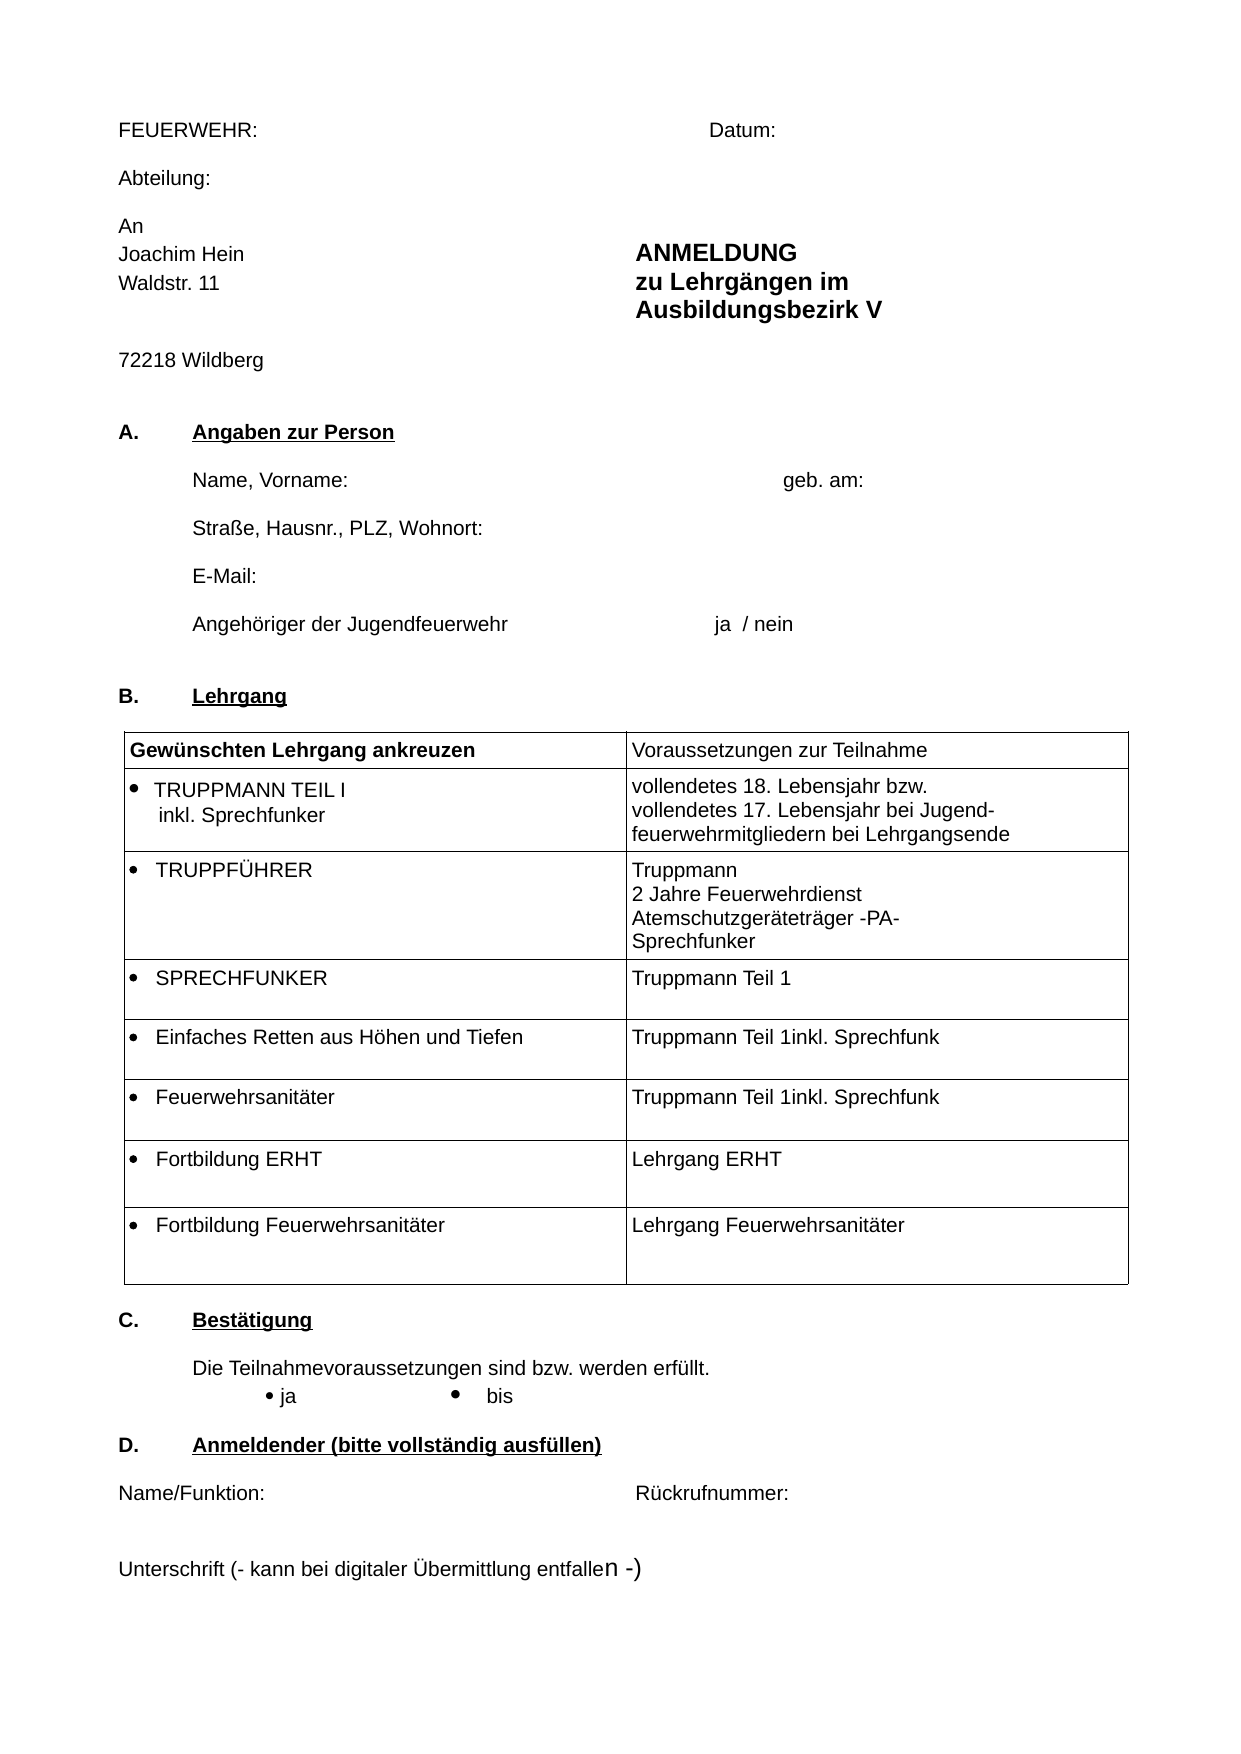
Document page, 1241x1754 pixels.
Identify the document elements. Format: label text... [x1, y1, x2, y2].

text Die Teilnahmevoraussetzungen sind bzw. werden erfüllt. [118, 1356, 1122, 1380]
text  ja  bis [266, 1380, 1122, 1409]
table_header Voraussetzungen zur Teilnahme [627, 733, 1128, 767]
table_cell  Fortbildung Feuerwehrsanitäter [125, 1208, 626, 1283]
text Angehöriger der Jugendfeuerwehr ja / nein [118, 612, 1122, 636]
table_cell vollendetes 18. Lebensjahr bzw. vollendetes 17. Lebensjahr bei Jugend- feuerwehrmitgliedern bei Lehrgangsende [627, 769, 1128, 851]
table_cell Truppmann Teil 1 [627, 960, 1128, 1019]
text Straße, Hausnr., PLZ, Wohnort: [118, 516, 1122, 540]
table_cell  Fortbildung ERHT [125, 1141, 626, 1207]
text Waldstr. 11 zu Lehrgängen im [118, 267, 1122, 295]
table_header Gewünschten Lehrgang ankreuzen [125, 733, 626, 767]
table_cell  TRUPPFÜHRER [125, 852, 626, 959]
text 72218 Wildberg [118, 348, 1122, 372]
table_cell Lehrgang ERHT [627, 1141, 1128, 1207]
text Name/Funktion: Rückrufnummer: [118, 1481, 1122, 1504]
text Ausbildungsbezirk V [118, 295, 1122, 324]
table_cell  SPRECHFUNKER [125, 960, 626, 1019]
text D. Anmeldender (bitte vollständig ausfüllen) [118, 1433, 1122, 1457]
text Name, Vorname: geb. am: [118, 468, 1122, 492]
table_cell  Feuerwehrsanitäter [125, 1080, 626, 1140]
text Joachim Hein ANMELDUNG [118, 238, 1122, 267]
table_cell Truppmann Teil 1inkl. Sprechfunk [627, 1020, 1128, 1079]
table_cell  Einfaches Retten aus Höhen und Tiefen [125, 1020, 626, 1079]
text B. Lehrgang [118, 683, 1122, 707]
text E-Mail: [118, 564, 1122, 588]
text FEUERWEHR: Datum: [118, 118, 1122, 142]
text Unterschrift (- kann bei digitaler Übermittlung entfallen -) [118, 1552, 1122, 1581]
table_cell Lehrgang Feuerwehrsanitäter [627, 1208, 1128, 1283]
text An [118, 214, 1122, 238]
table_cell Truppmann Teil 1inkl. Sprechfunk [627, 1080, 1128, 1140]
table_cell Truppmann 2 Jahre Feuerwehrdienst Atemschutzgeräteträger -PA- Sprechfunker [627, 852, 1128, 959]
text Abteilung: [118, 166, 1122, 190]
text C. Bestätigung [118, 1308, 1122, 1332]
text A. Angaben zur Person [118, 420, 1122, 444]
table_cell  TRUPPMANN TEIL I inkl. Sprechfunker [125, 769, 626, 851]
